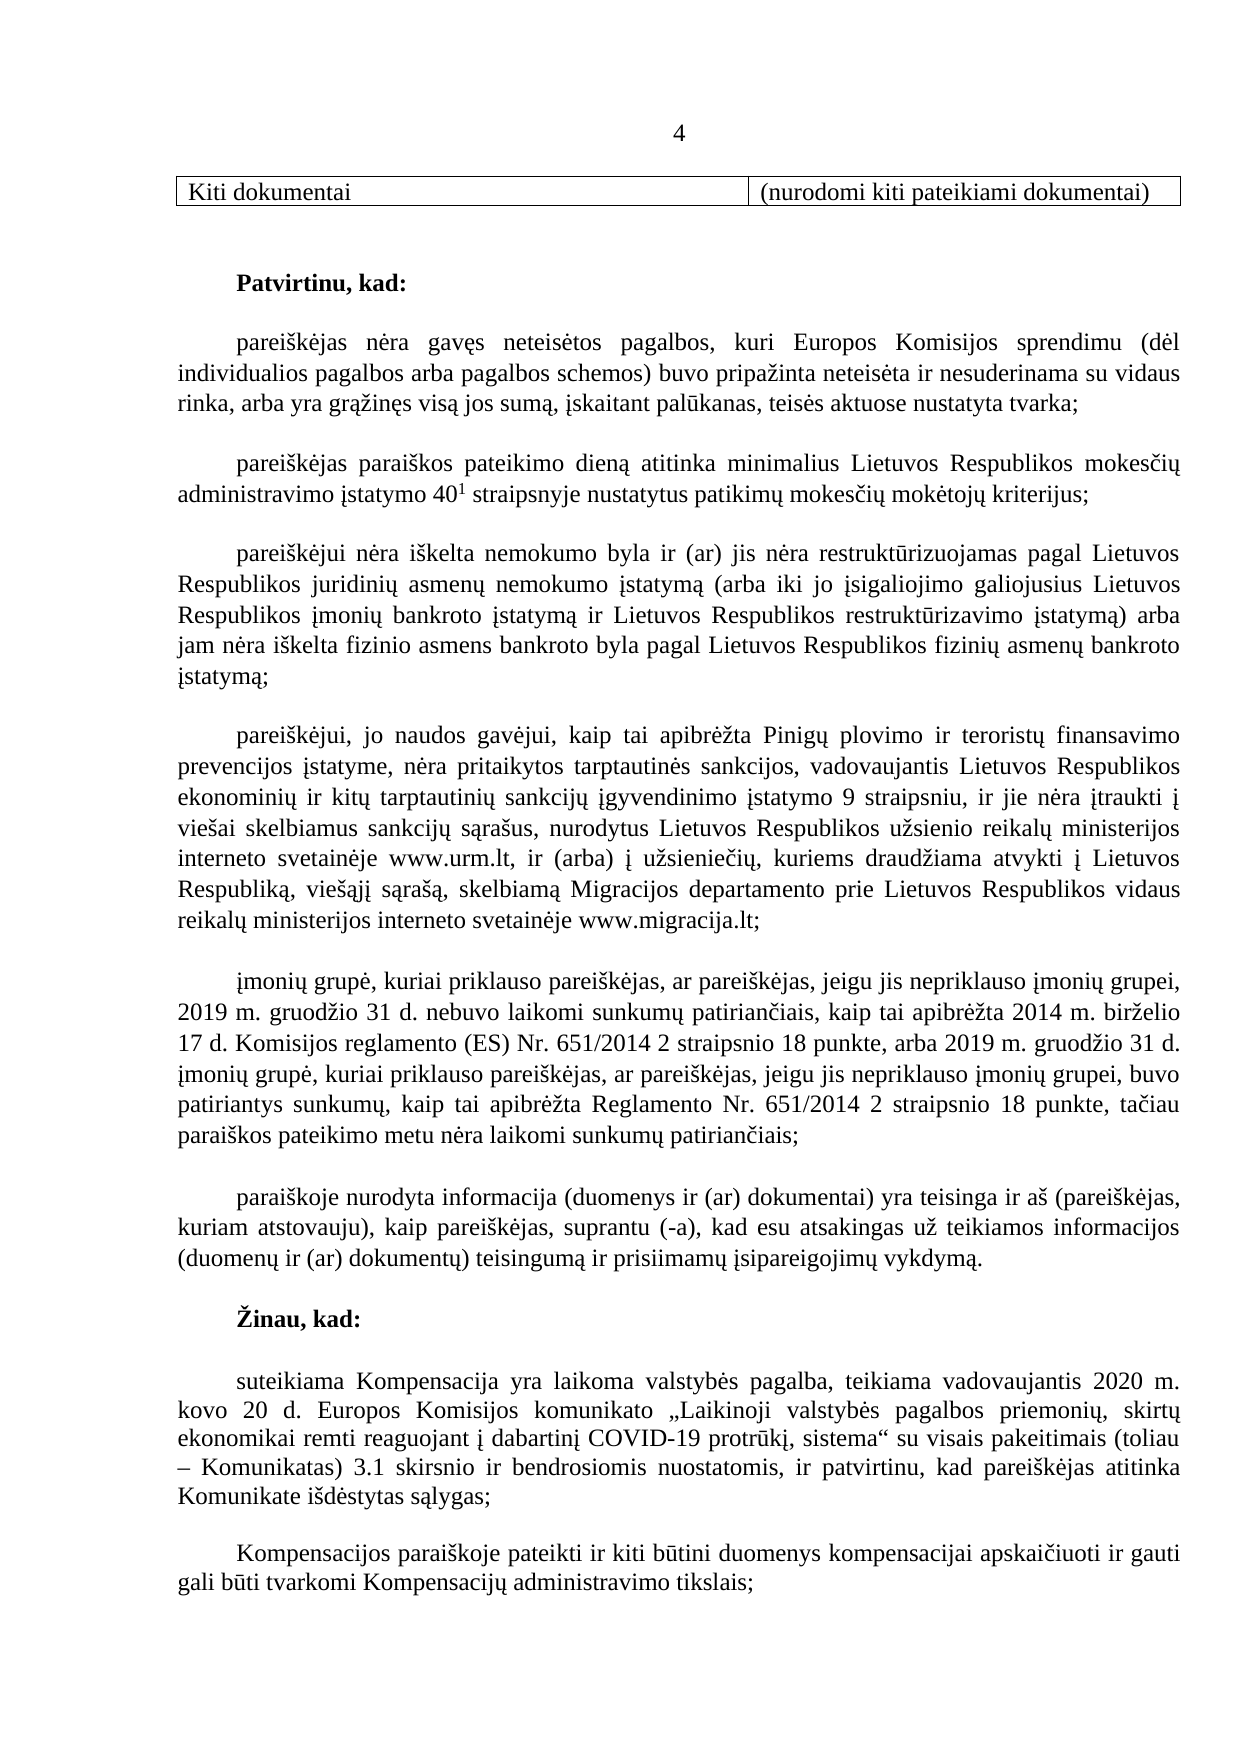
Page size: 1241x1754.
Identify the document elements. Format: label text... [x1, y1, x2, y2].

text paraiškoje nurodyta informacija (duomenys ir (ar) dokumentai) yra teisinga ir aš (pareiškėjas, kuriam atstovauju), kaip pareiškėjas, suprantu (-a), kad esu atsakingas už teikiamos informacijos (duomenų ir (ar) dokumentų) teisingumą ir prisiimamų įsipareigojimų vykdymą. [177, 1182, 1181, 1272]
text pareiškėjas paraiškos pateikimo dieną atitinka minimalius Lietuvos Respublikos mokesčių administravimo įstatymo 401 straipsnyje nustatytus patikimų mokesčių mokėtojų kriterijus; [177, 448, 1181, 507]
text pareiškėjas nėra gavęs neteisėtos pagalbos, kuri Europos Komisijos sprendimu (dėl individualios pagalbos arba pagalbos schemos) buvo pripažinta neteisėta ir nesuderinama su vidaus rinka, arba yra grąžinęs visą jos sumą, įskaitant palūkanas, teisės aktuose nustatyta tvarka; [177, 327, 1181, 417]
text Patvirtinu, kad: [177, 268, 1181, 296]
text suteikiama Kompensacija yra laikoma valstybės pagalba, teikiama vadovaujantis 2020 m. kovo 20 d. Europos Komisijos komunikato „Laikinoji valstybės pagalbos priemonių, skirtų ekonomikai remti reaguojant į dabartinį COVID-19 protrūkį, sistema“ su visais pakeitimais (toliau – Komunikatas) 3.1 skirsnio ir bendrosiomis nuostatomis, ir patvirtinu, kad pareiškėjas atitinka Komunikate išdėstytas sąlygas; [177, 1366, 1181, 1510]
table_cell Kiti dokumentai [177, 177, 748, 205]
text Žinau, kad: [177, 1304, 1181, 1333]
table_cell (nurodomi kiti pateikiami dokumentai) [749, 177, 1180, 205]
text pareiškėjui nėra iškelta nemokumo byla ir (ar) jis nėra restruktūrizuojamas pagal Lietuvos Respublikos juridinių asmenų nemokumo įstatymą (arba iki jo įsigaliojimo galiojusius Lietuvos Respublikos įmonių bankroto įstatymą ir Lietuvos Respublikos restruktūrizavimo įstatymą) arba jam nėra iškelta fizinio asmens bankroto byla pagal Lietuvos Respublikos fizinių asmenų bankroto įstatymą; [177, 538, 1181, 690]
text Kompensacijos paraiškoje pateikti ir kiti būtini duomenys kompensacijai apskaičiuoti ir gauti gali būti tvarkomi Kompensacijų administravimo tikslais; [177, 1538, 1181, 1596]
text įmonių grupė, kuriai priklauso pareiškėjas, ar pareiškėjas, jeigu jis nepriklauso įmonių grupei, 2019 m. gruodžio 31 d. nebuvo laikomi sunkumų patiriančiais, kaip tai apibrėžta 2014 m. birželio 17 d. Komisijos reglamento (ES) Nr. 651/2014 2 straipsnio 18 punkte, arba 2019 m. gruodžio 31 d. įmonių grupė, kuriai priklauso pareiškėjas, ar pareiškėjas, jeigu jis nepriklauso įmonių grupei, buvo patiriantys sunkumų, kaip tai apibrėžta Reglamento Nr. 651/2014 2 straipsnio 18 punkte, tačiau paraiškos pateikimo metu nėra laikomi sunkumų patiriančiais; [177, 966, 1181, 1149]
text pareiškėjui, jo naudos gavėjui, kaip tai apibrėžta Pinigų plovimo ir teroristų finansavimo prevencijos įstatyme, nėra pritaikytos tarptautinės sankcijos, vadovaujantis Lietuvos Respublikos ekonominių ir kitų tarptautinių sankcijų įgyvendinimo įstatymo 9 straipsniu, ir jie nėra įtraukti į viešai skelbiamus sankcijų sąrašus, nurodytus Lietuvos Respublikos užsienio reikalų ministerijos interneto svetainėje www.urm.lt, ir (arba) į užsieniečių, kuriems draudžiama atvykti į Lietuvos Respubliką, viešąjį sąrašą, skelbiamą Migracijos departamento prie Lietuvos Respublikos vidaus reikalų ministerijos interneto svetainėje www.migracija.lt; [177, 721, 1181, 934]
